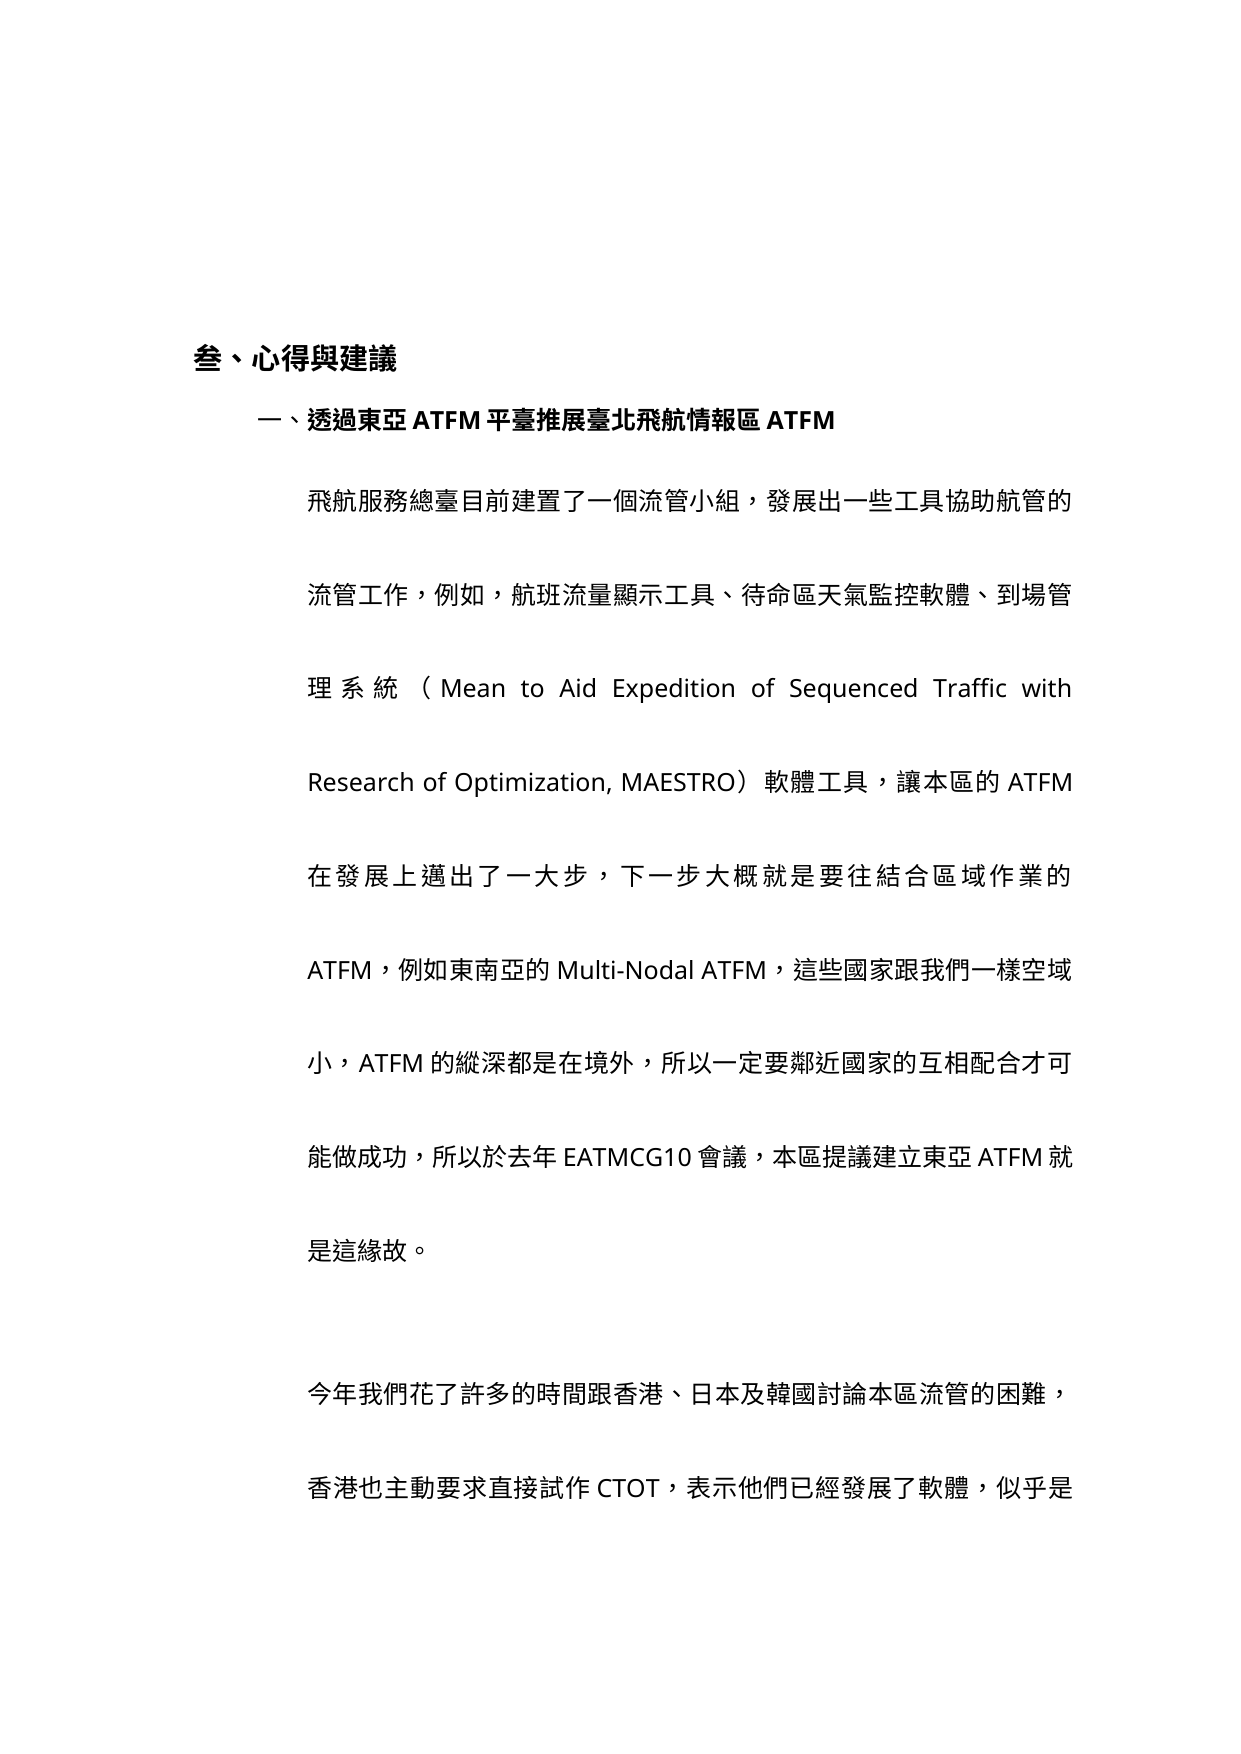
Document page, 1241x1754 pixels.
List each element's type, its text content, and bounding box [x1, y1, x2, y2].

text 一、透過東亞ATFM平臺推展臺北飛航情報區ATFM [257, 377, 1073, 440]
text 叁、心得與建議 [193, 315, 1053, 377]
text 今年我們花了許多的時間跟香港、日本及韓國討論本區流管的困難，香港也主動要求直接試作CTOT，表示他們已經發展了軟體，似乎是 [307, 1351, 1073, 1507]
text 飛航服務總臺目前建置了一個流管小組，發展出一些工具協助航管的 流管工作，例如，航班流量顯示工具、待命區天氣監控軟體、到場管理系統（Mean to Aid Expedition of Sequenced Traffic with Research of Optimization, MAESTRO）軟體工具，讓本區的ATFM在發展上邁出了一大步，下一步大概就是要往結合區域作業的ATFM，例如東南亞的Multi-Nodal ATFM，這些國家跟我們一樣空域小，ATFM的縱深都是在境外，所以一定要鄰近國家的互相配合才可能做成功，所以於去年EATMCG10會議，本區提議建立東亞ATFM就是這緣故。 [307, 458, 1073, 1270]
